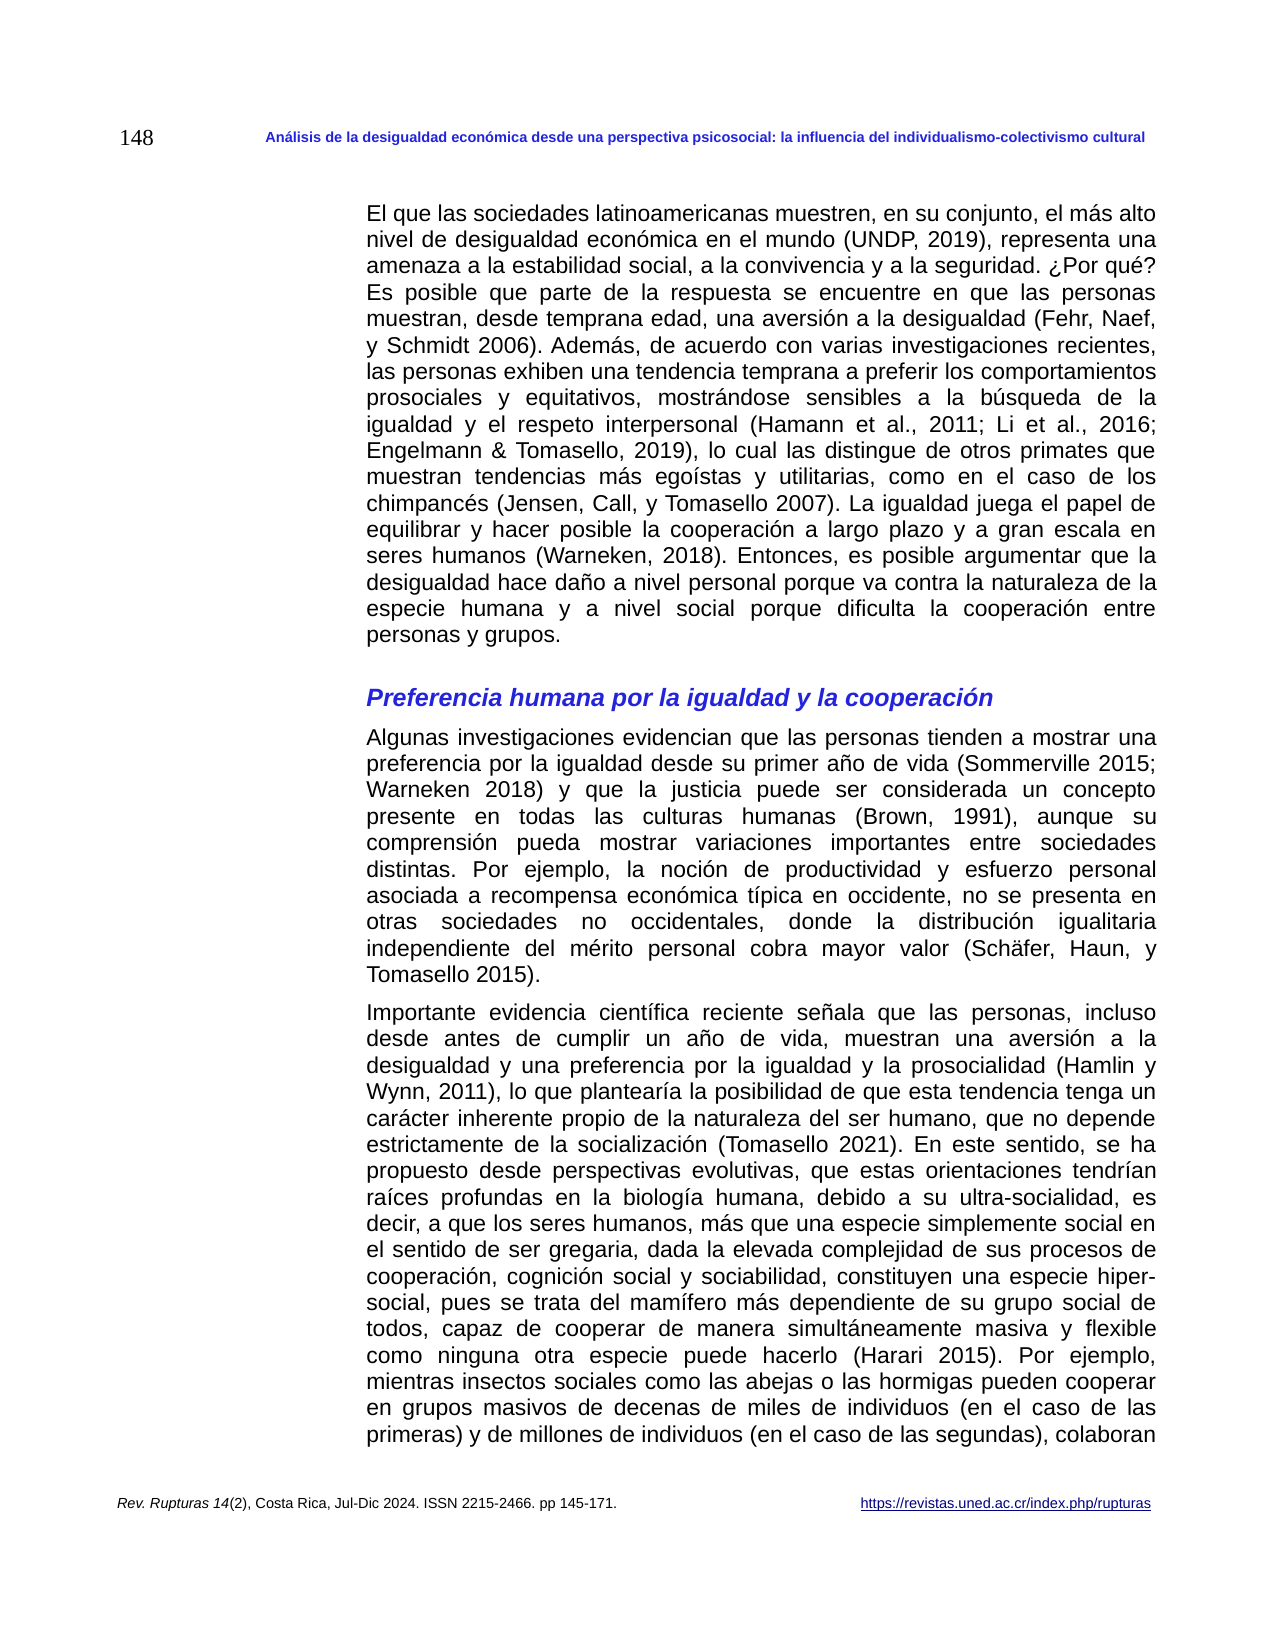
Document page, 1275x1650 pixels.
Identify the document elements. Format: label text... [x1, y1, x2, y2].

text Algunas investigaciones evidencian que las personas tienden a mostrar una preferencia por la igualdad desde su primer año de vida (Sommerville 2015; Warneken 2018) y que la justicia puede ser considerada un concepto presente en todas las culturas humanas (Brown, 1991), aunque su comprensión pueda mostrar variaciones importantes entre sociedades distintas. Por ejemplo, la noción de productividad y esfuerzo personal asociada a recompensa económica típica en occidente, no se presenta en otras sociedades no occidentales, donde la distribución igualitaria independiente del mérito personal cobra mayor valor (Schäfer, Haun, y Tomasello 2015). [366, 724, 1157, 987]
text Importante evidencia científica reciente señala que las personas, incluso desde antes de cumplir un año de vida, muestran una aversión a la desigualdad y una preferencia por la igualdad y la prosocialidad (Hamlin y Wynn, 2011), lo que plantearía la posibilidad de que esta tendencia tenga un carácter inherente propio de la naturaleza del ser humano, que no depende estrictamente de la socialización (Tomasello 2021). En este sentido, se ha propuesto desde perspectivas evolutivas, que estas orientaciones tendrían raíces profundas en la biología humana, debido a su ultra-socialidad, es decir, a que los seres humanos, más que una especie simplemente social en el sentido de ser gregaria, dada la elevada complejidad de sus procesos de cooperación, cognición social y sociabilidad, constituyen una especie hiper-social, pues se trata del mamífero más dependiente de su grupo social de todos, capaz de cooperar de manera simultáneamente masiva y flexible como ninguna otra especie puede hacerlo (Harari 2015). Por ejemplo, mientras insectos sociales como las abejas o las hormigas pueden cooperar en grupos masivos de decenas de miles de individuos (en el caso de las primeras) y de millones de individuos (en el caso de las segundas), colaboran [366, 999, 1157, 1447]
text El que las sociedades latinoamericanas muestren, en su conjunto, el más alto nivel de desigualdad económica en el mundo (UNDP, 2019), representa una amenaza a la estabilidad social, a la convivencia y a la seguridad. ¿Por qué? Es posible que parte de la respuesta se encuentre en que las personas muestran, desde temprana edad, una aversión a la desigualdad (Fehr, Naef, y Schmidt 2006). Además, de acuerdo con varias investigaciones recientes, las personas exhiben una tendencia temprana a preferir los comportamientos prosociales y equitativos, mostrándose sensibles a la búsqueda de la igualdad y el respeto interpersonal (Hamann et al., 2011; Li et al., 2016; Engelmann & Tomasello, 2019), lo cual las distingue de otros primates que muestran tendencias más egoístas y utilitarias, como en el caso de los chimpancés (Jensen, Call, y Tomasello 2007). La igualdad juega el papel de equilibrar y hacer posible la cooperación a largo plazo y a gran escala en seres humanos (Warneken, 2018). Entonces, es posible argumentar que la desigualdad hace daño a nivel personal porque va contra la naturaleza de la especie humana y a nivel social porque dificulta la cooperación entre personas y grupos. [366, 200, 1157, 648]
subtitle Preferencia humana por la igualdad y la cooperación [366, 683, 1157, 712]
